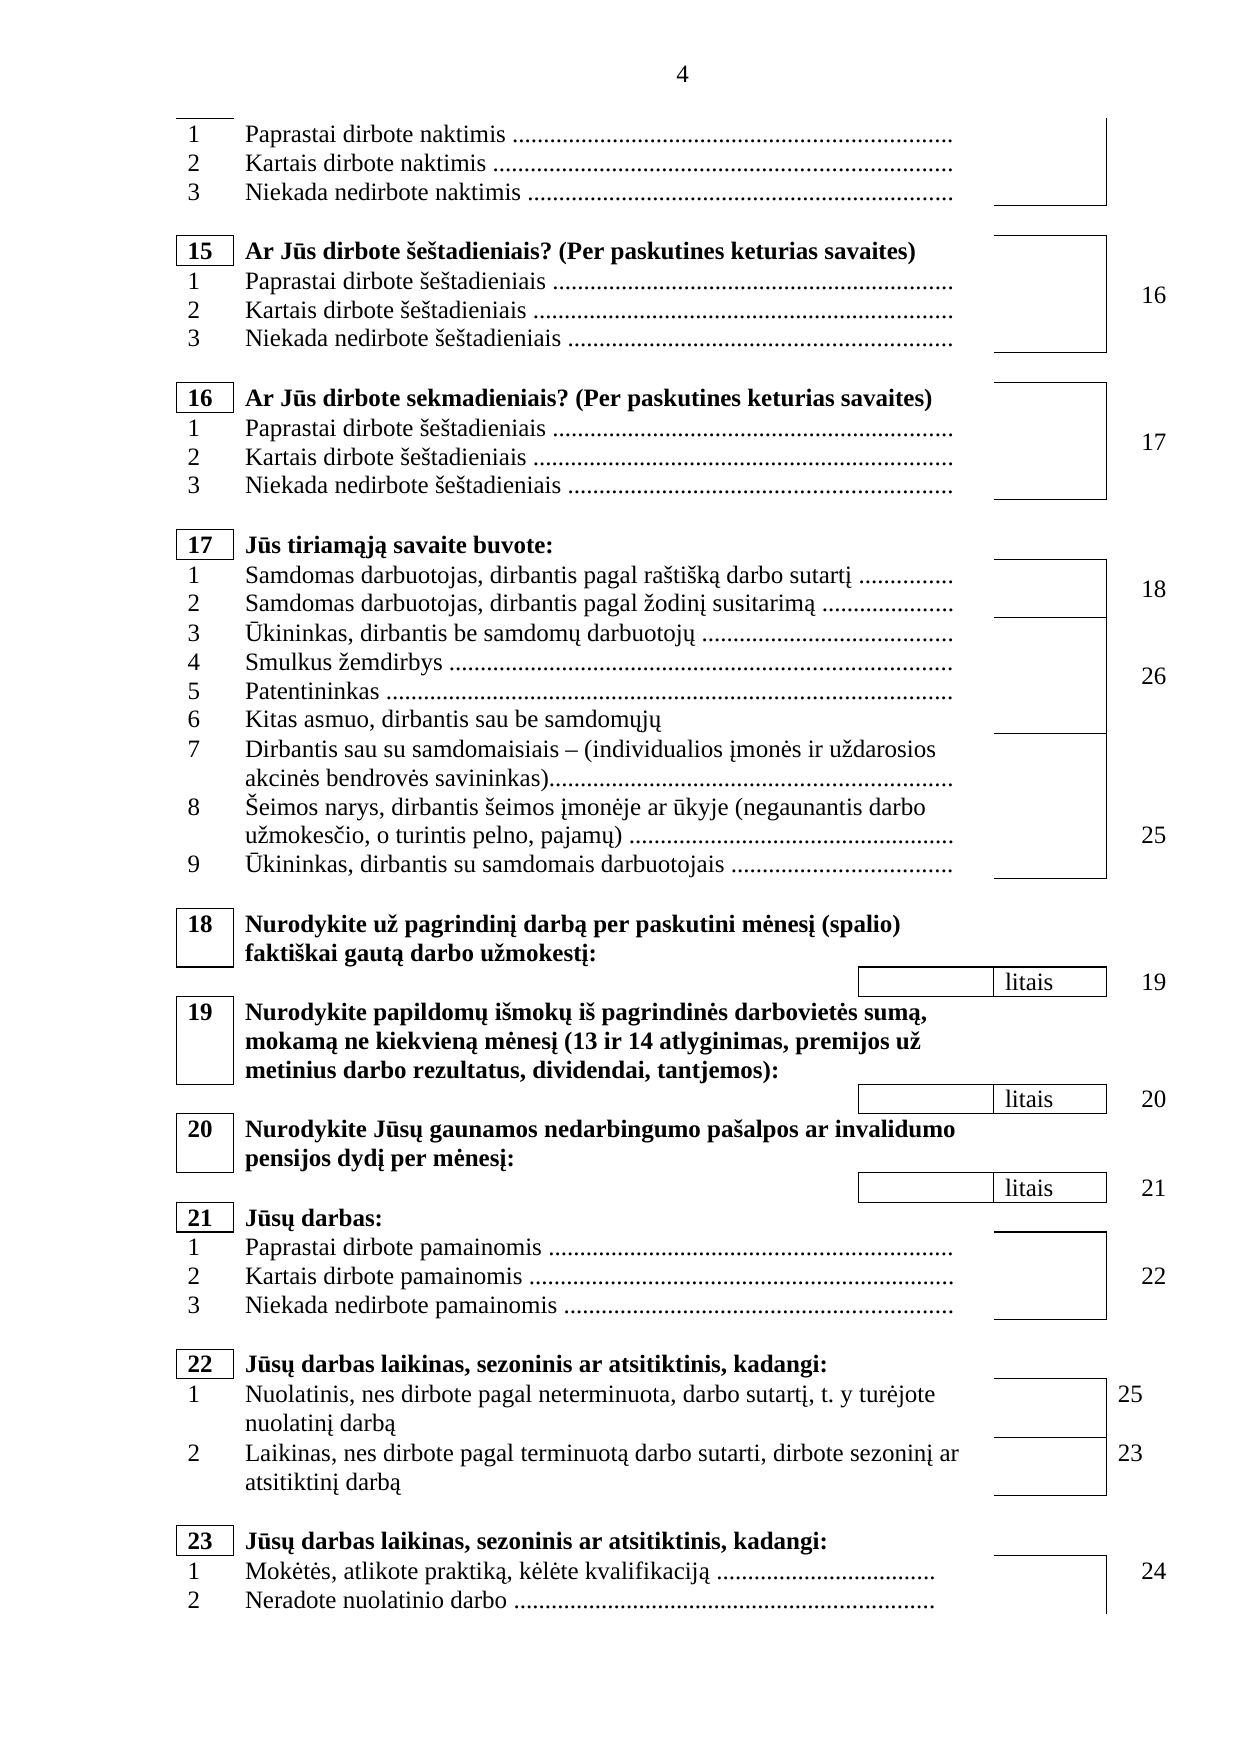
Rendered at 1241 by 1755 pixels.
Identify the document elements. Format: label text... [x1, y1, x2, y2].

table_cell Kartais dirbote pamainomis [234, 1261, 993, 1290]
table_cell Jūsų darbas laikinas, sezoninis ar atsitiktinis, kadangi: [234, 1349, 993, 1378]
table_cell [1106, 908, 1201, 966]
table_cell [994, 206, 1106, 235]
table_cell Samdomas darbuotojas, dirbantis pagal raštišką darbo sutartį [234, 559, 993, 588]
table_cell 22 [177, 1350, 233, 1378]
table_cell Mokėtės, atlikote praktiką, kėlėte kvalifikaciją [234, 1555, 993, 1585]
table_cell [994, 148, 1106, 177]
table_cell [176, 1173, 233, 1202]
table_cell Šeimos narys, dirbantis šeimos įmonėje ar ūkyje (negaunantis darbo užmokesčio, o turintis pelno, pajamų) [234, 792, 993, 849]
table_cell 9 [176, 849, 233, 878]
table_cell Nuolatinis, nes dirbote pagal neterminuota, darbo sutartį, t. y turėjote nuolatinį darbą [234, 1378, 993, 1437]
table_cell [994, 1203, 1106, 1231]
table_cell 1 [176, 1379, 233, 1437]
table_cell 17 [177, 530, 233, 559]
table_cell [859, 968, 993, 996]
table_cell Kitas asmuo, dirbantis sau be samdomųjų [234, 705, 993, 733]
table_cell Patentininkas [234, 676, 993, 704]
table_cell 2 [176, 295, 233, 323]
table_cell Niekada nedirbote pamainomis [234, 1290, 993, 1319]
table_cell 21 [1107, 1172, 1201, 1202]
table_cell 16 [177, 383, 233, 412]
table_cell 5 [176, 676, 233, 704]
table_cell [1106, 1319, 1201, 1348]
table_cell [994, 1290, 1106, 1319]
table_cell [176, 1085, 233, 1113]
table_cell [994, 560, 1106, 588]
table_cell [994, 442, 1106, 470]
table_cell Jūsų darbas laikinas, sezoninis ar atsitiktinis, kadangi: [234, 1525, 993, 1555]
table_cell Paprastai dirbote pamainomis [234, 1231, 993, 1261]
table_cell Kartais dirbote šeštadieniais [234, 442, 993, 470]
table_cell 15 [177, 236, 233, 265]
table_cell [994, 879, 1106, 908]
table_cell 19 [177, 997, 233, 1083]
table_cell [994, 1349, 1106, 1378]
table_cell Niekada nedirbote naktimis [234, 177, 993, 205]
table_cell 1 [176, 1233, 233, 1261]
table_cell 2 [176, 148, 233, 177]
table_cell [1106, 1202, 1201, 1231]
table_cell [994, 265, 1106, 295]
table_cell [994, 412, 1106, 442]
table_cell 23 [1107, 1437, 1201, 1495]
table_cell [994, 1585, 1106, 1613]
table_cell litais [994, 1085, 1106, 1113]
table_cell [234, 1319, 993, 1348]
table_cell [234, 499, 993, 529]
table_cell 25 [1107, 1378, 1201, 1437]
table_cell 18 [177, 909, 233, 966]
table_cell [1107, 118, 1201, 205]
table_cell Samdomas darbuotojas, dirbantis pagal žodinį susitarimą [234, 589, 993, 617]
table_cell [994, 500, 1106, 529]
table_cell Dirbantis sau su samdomaisiais – (individualios įmonės ir uždarosios akcinės bendrovės savininkas) [234, 733, 993, 792]
table_cell 1 [176, 560, 233, 588]
table_cell 1 [176, 119, 233, 148]
table_cell Ar Jūs dirbote šeštadieniais? (Per paskutines keturias savaites) [234, 235, 993, 265]
table_cell 23 [177, 1526, 233, 1555]
table_cell [994, 1438, 1106, 1495]
table_cell Neradote nuolatinio darbo [234, 1585, 993, 1613]
table_cell 2 [176, 1585, 233, 1613]
table_cell 3 [176, 324, 233, 352]
table_cell [994, 1379, 1106, 1437]
table_cell [994, 470, 1106, 499]
table_cell 2 [176, 1261, 233, 1290]
table_cell Niekada nedirbote šeštadieniais [234, 470, 993, 499]
table_cell [234, 352, 993, 382]
table_cell [994, 734, 1106, 792]
table_cell 24 [1107, 1555, 1201, 1613]
table_cell [1106, 499, 1201, 529]
table_cell [234, 205, 993, 235]
table_cell [1106, 205, 1201, 235]
table_cell 2 [176, 589, 233, 617]
table_cell [994, 705, 1106, 733]
table_cell Jūsų darbas: [234, 1202, 993, 1231]
table_cell 19 [1107, 966, 1201, 996]
table_cell 2 [176, 1437, 233, 1495]
table_cell 7 [176, 733, 233, 792]
table_cell Ūkininkas, dirbantis su samdomais darbuotojais [234, 849, 993, 878]
table_cell [176, 1319, 233, 1348]
table_cell [994, 118, 1106, 148]
table_cell [994, 1556, 1106, 1585]
table_cell [234, 1084, 858, 1113]
table_cell Laikinas, nes dirbote pagal terminuotą darbo sutarti, dirbote sezoninį ar atsitiktinį darbą [234, 1437, 993, 1495]
table_cell [994, 908, 1106, 966]
table_cell [994, 1261, 1106, 1290]
table_cell [234, 966, 858, 996]
table_cell 8 [176, 792, 233, 849]
table_cell [994, 1114, 1106, 1172]
table_cell [994, 849, 1106, 878]
table_cell 3 [176, 1290, 233, 1319]
table_cell Ar Jūs dirbote sekmadieniais? (Per paskutines keturias savaites) [234, 382, 993, 412]
table_cell 2 [176, 442, 233, 470]
table_cell Nurodykite Jūsų gaunamos nedarbingumo pašalpos ar invalidumo pensijos dydį per mėnesį: [234, 1113, 993, 1172]
table_cell 3 [176, 617, 233, 647]
table_cell [234, 1495, 993, 1525]
table_cell [1106, 1525, 1201, 1555]
table_cell [994, 353, 1106, 382]
table_cell [859, 1173, 993, 1202]
table_cell Paprastai dirbote šeštadieniais [234, 265, 993, 295]
table_cell Ūkininkas, dirbantis be samdomų darbuotojų [234, 617, 993, 647]
table_cell [176, 499, 233, 529]
table_cell 16 [1107, 235, 1201, 352]
table_cell [994, 997, 1106, 1083]
table_cell 26 [1107, 617, 1201, 733]
table_cell [994, 618, 1106, 647]
table_cell [994, 1320, 1106, 1348]
table_cell Jūs tiriamąją savaite buvote: [234, 529, 993, 559]
table_cell 1 [176, 413, 233, 442]
table_cell [994, 1233, 1106, 1261]
table_cell [1106, 1349, 1201, 1378]
table_cell [994, 383, 1106, 412]
table_cell [176, 968, 233, 996]
table_cell [994, 1496, 1106, 1525]
table_cell [994, 295, 1106, 323]
table_cell [176, 352, 233, 382]
table_cell [994, 177, 1106, 205]
table_cell [994, 676, 1106, 704]
table_cell 1 [176, 1556, 233, 1585]
table_cell [994, 529, 1106, 559]
table_cell 17 [1107, 382, 1201, 499]
table_cell [234, 1172, 858, 1202]
table_cell 18 [1107, 559, 1201, 617]
table_cell [994, 236, 1106, 265]
table_cell [994, 1525, 1106, 1555]
table_cell [1106, 1495, 1201, 1525]
table_cell [994, 647, 1106, 676]
table_cell [176, 878, 233, 908]
table_cell 20 [1107, 1084, 1201, 1113]
table_cell 3 [176, 177, 233, 205]
table_cell Paprastai dirbote šeštadieniais [234, 412, 993, 442]
table_cell [1106, 1113, 1201, 1172]
table_cell Paprastai dirbote naktimis [234, 118, 993, 148]
table_cell [1106, 996, 1201, 1083]
table_cell [176, 1495, 233, 1525]
table_cell [176, 205, 233, 235]
table_cell Nurodykite už pagrindinį darbą per paskutini mėnesį (spalio) faktiškai gautą darbo užmokestį: [234, 908, 993, 966]
table_cell [1106, 878, 1201, 908]
table_cell litais [994, 1173, 1106, 1202]
table_cell [859, 1085, 993, 1113]
table_cell [1107, 733, 1201, 792]
table_cell 21 [177, 1203, 233, 1231]
table_cell [994, 792, 1106, 849]
table_cell 6 [176, 705, 233, 733]
table_cell 22 [1107, 1231, 1201, 1319]
table_cell [234, 878, 993, 908]
table_cell [994, 589, 1106, 617]
table_cell 3 [176, 470, 233, 499]
table_cell [1106, 352, 1201, 382]
table_cell Nurodykite papildomų išmokų iš pagrindinės darbovietės sumą, mokamą ne kiekvieną mėnesį (13 ir 14 atlyginimas, premijos už metinius darbo rezultatus, dividendai, tantjemos): [234, 996, 993, 1083]
table_cell Kartais dirbote šeštadieniais [234, 295, 993, 323]
table_cell 1 [176, 266, 233, 295]
table_cell Kartais dirbote naktimis [234, 148, 993, 177]
table_cell 25 [1107, 792, 1201, 878]
table_cell Smulkus žemdirbys [234, 647, 993, 676]
table_cell 4 [176, 647, 233, 676]
table_cell litais [994, 968, 1106, 996]
table_cell [1106, 529, 1201, 559]
table_cell Niekada nedirbote šeštadieniais [234, 324, 993, 352]
table_cell [994, 324, 1106, 352]
table_cell 20 [177, 1114, 233, 1172]
